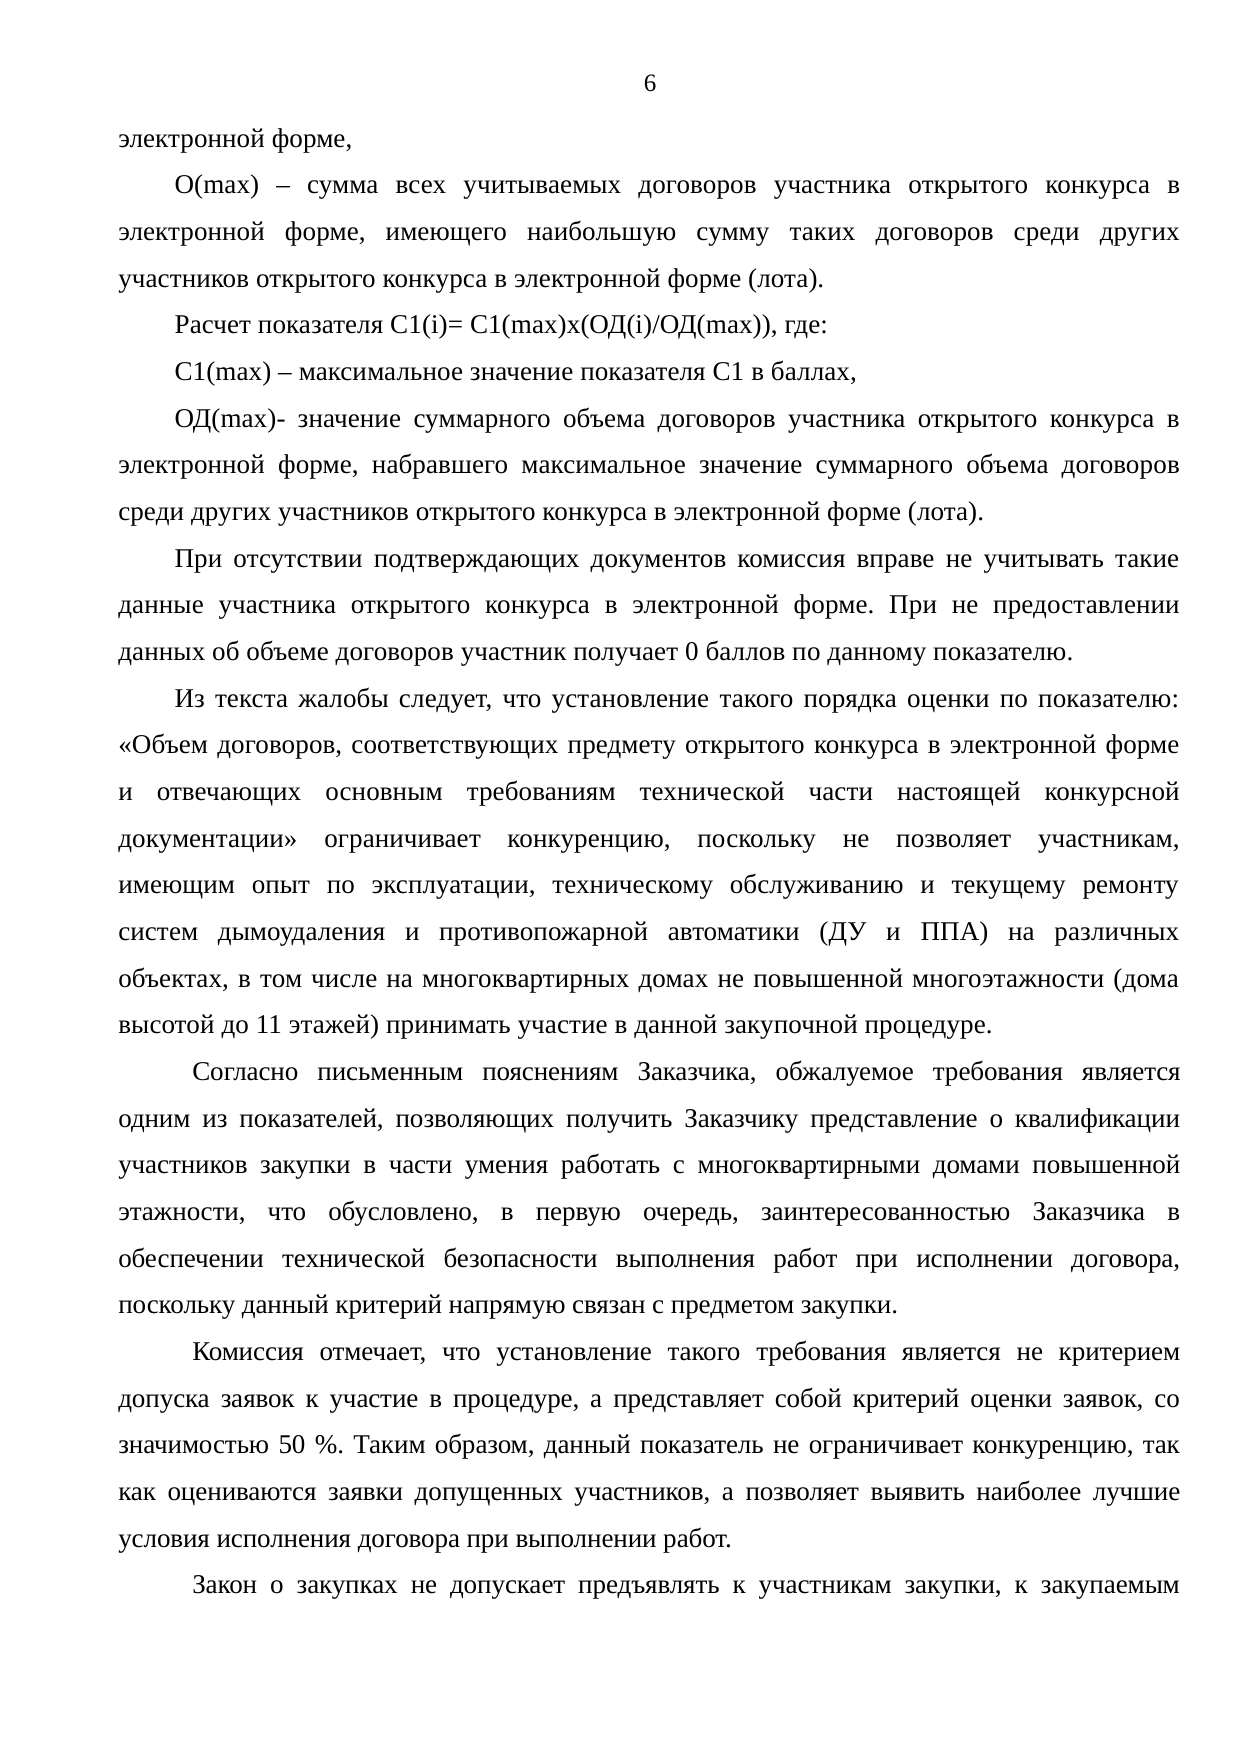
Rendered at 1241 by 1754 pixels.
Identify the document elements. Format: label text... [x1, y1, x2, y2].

text О(max) – сумма всех учитываемых договоров участника открытого конкурса в электронной форме, имеющего наибольшую сумму таких договоров среди других участников открытого конкурса в электронной форме (лота). [118, 168, 1181, 293]
text C1(max) – максимальное значение показателя С1 в баллах, [118, 355, 1181, 386]
text электронной форме, [118, 122, 1181, 153]
text Из текста жалобы следует, что установление такого порядка оценки по показателю: «Объем договоров, соответствующих предмету открытого конкурса в электронной форме и отвечающих основным требованиям технической части настоящей конкурсной документации» ограничивает конкуренцию, поскольку не позволяет участникам, имеющим опыт по эксплуатации, техническому обслуживанию и текущему ремонту систем дымоудаления и противопожарной автоматики (ДУ и ППА) на различных объектах, в том числе на многоквартирных домах не повышенной многоэтажности (дома высотой до 11 этажей) принимать участие в данной закупочной процедуре. [118, 682, 1181, 1040]
text При отсутствии подтверждающих документов комиссия вправе не учитывать такие данные участника открытого конкурса в электронной форме. При не предоставлении данных об объеме договоров участник получает 0 баллов по данному показателю. [118, 542, 1181, 666]
text Расчет показателя С1(i)= C1(max)х(ОД(i)/ОД(max)), где: [118, 308, 1181, 340]
text Комиссия отмечает, что установление такого требования является не критерием допуска заявок к участие в процедуре, а представляет собой критерий оценки заявок, со значимостью 50 %. Таким образом, данный показатель не ограничивает конкуренцию, так как оцениваются заявки допущенных участников, а позволяет выявить наиболее лучшие условия исполнения договора при выполнении работ. [118, 1335, 1181, 1553]
text Согласно письменным пояснениям Заказчика, обжалуемое требования является одним из показателей, позволяющих получить Заказчику представление о квалификации участников закупки в части умения работать с многоквартирными домами повышенной этажности, что обусловлено, в первую очередь, заинтересованностью Заказчика в обеспечении технической безопасности выполнения работ при исполнении договора, поскольку данный критерий напрямую связан с предметом закупки. [118, 1055, 1181, 1320]
text ОД(max)- значение суммарного объема договоров участника открытого конкурса в электронной форме, набравшего максимальное значение суммарного объема договоров среди других участников открытого конкурса в электронной форме (лота). [118, 402, 1181, 526]
text Закон о закупках не допускает предъявлять к участникам закупки, к закупаемым [118, 1568, 1181, 1600]
